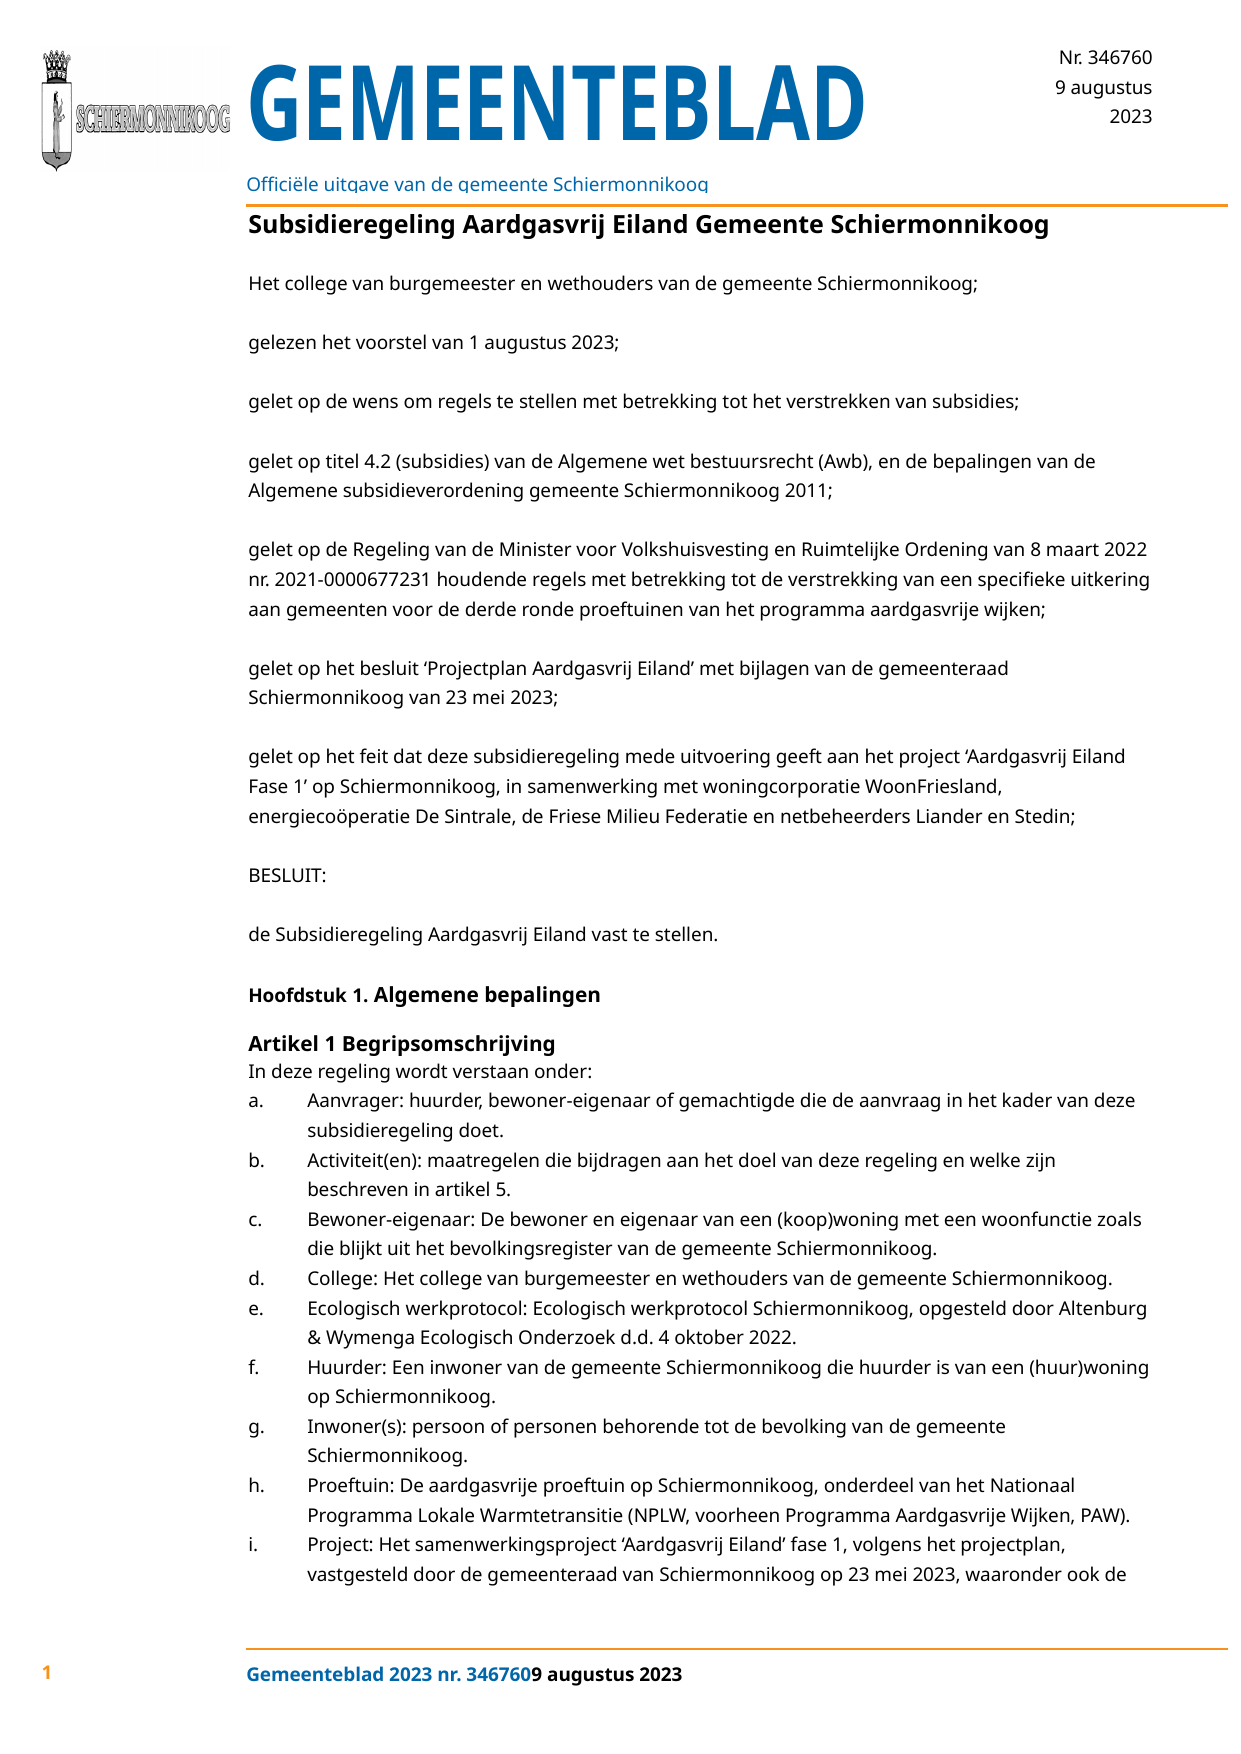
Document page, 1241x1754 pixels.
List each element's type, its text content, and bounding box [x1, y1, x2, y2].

text In deze regeling wordt verstaan onder: [248, 1058, 1152, 1084]
list Project: Het samenwerkingsproject ‘Aardgasvrij Eiland’ fase 1, volgens het projectplan, vastgesteld door de gemeenteraad van Schiermonnikoog op 23 mei 2023, waaronder ook de [248, 1531, 1152, 1587]
text Artikel 1 Begripsomschrijving [248, 1029, 1152, 1058]
text gelet op het besluit ‘Projectplan Aardgasvrij Eiland’ met bijlagen van de gemeenteraad Schiermonnikoog van 23 mei 2023; [248, 655, 1152, 710]
text Het college van burgemeester en wethouders van de gemeente Schiermonnikoog; [248, 270, 1152, 296]
text Hoofdstuk 1. Algemene bepalingen [248, 980, 1152, 1009]
text gelet op de Regeling van de Minister voor Volkshuisvesting en Ruimtelijke Ordening van 8 maart 2022 nr. 2021-0000677231 houdende regels met betrekking tot de verstrekking van een specifieke uitkering aan gemeenten voor de derde ronde proeftuinen van het programma aardgasvrije wijken; [248, 537, 1152, 621]
list Huurder: Een inwoner van de gemeente Schiermonnikoog die huurder is van een (huur)woning op Schiermonnikoog. [248, 1354, 1152, 1409]
list Aanvrager: huurder, bewoner-eigenaar of gemachtigde die de aanvraag in het kader van deze subsidieregeling doet. [248, 1088, 1152, 1143]
text de Subsidieregeling Aardgasvrij Eiland vast te stellen. [248, 921, 1152, 947]
text BESLUIT: [248, 862, 1152, 888]
list Proeftuin: De aardgasvrije proeftuin op Schiermonnikoog, onderdeel van het Nationaal Programma Lokale Warmtetransitie (NPLW, voorheen Programma Aardgasvrije Wijken, PAW). [248, 1472, 1152, 1527]
list Inwoner(s): persoon of personen behorende tot de bevolking van de gemeente Schiermonnikoog. [248, 1413, 1152, 1468]
picture [41, 47, 231, 172]
list Bewoner-eigenaar: De bewoner en eigenaar van een (koop)woning met een woonfunctie zoals die blijkt uit het bevolkingsregister van de gemeente Schiermonnikoog. [248, 1206, 1152, 1261]
text gelet op titel 4.2 (subsidies) van de Algemene wet bestuursrecht (Awb), en de bepalingen van de Algemene subsidieverordening gemeente Schiermonnikoog 2011; [248, 448, 1152, 503]
text Subsidieregeling Aardgasvrij Eiland Gemeente Schiermonnikoog [248, 207, 1152, 241]
text gelet op de wens om regels te stellen met betrekking tot het verstrekken van subsidies; [248, 389, 1152, 414]
text gelezen het voorstel van 1 augustus 2023; [248, 329, 1152, 355]
list Ecologisch werkprotocol: Ecologisch werkprotocol Schiermonnikoog, opgesteld door Altenburg & Wymenga Ecologisch Onderzoek d.d. 4 oktober 2022. [248, 1295, 1152, 1350]
list Activiteit(en): maatregelen die bijdragen aan het doel van deze regeling en welke zijn beschreven in artikel 5. [248, 1147, 1152, 1202]
text gelet op het feit dat deze subsidieregeling mede uitvoering geeft aan het project ‘Aardgasvrij Eiland Fase 1’ op Schiermonnikoog, in samenwerking met woningcorporatie WoonFriesland, energiecoöperatie De Sintrale, de Friese Milieu Federatie en netbeheerders Liander en Stedin; [248, 744, 1152, 828]
list College: Het college van burgemeester en wethouders van de gemeente Schiermonnikoog. [248, 1265, 1152, 1291]
